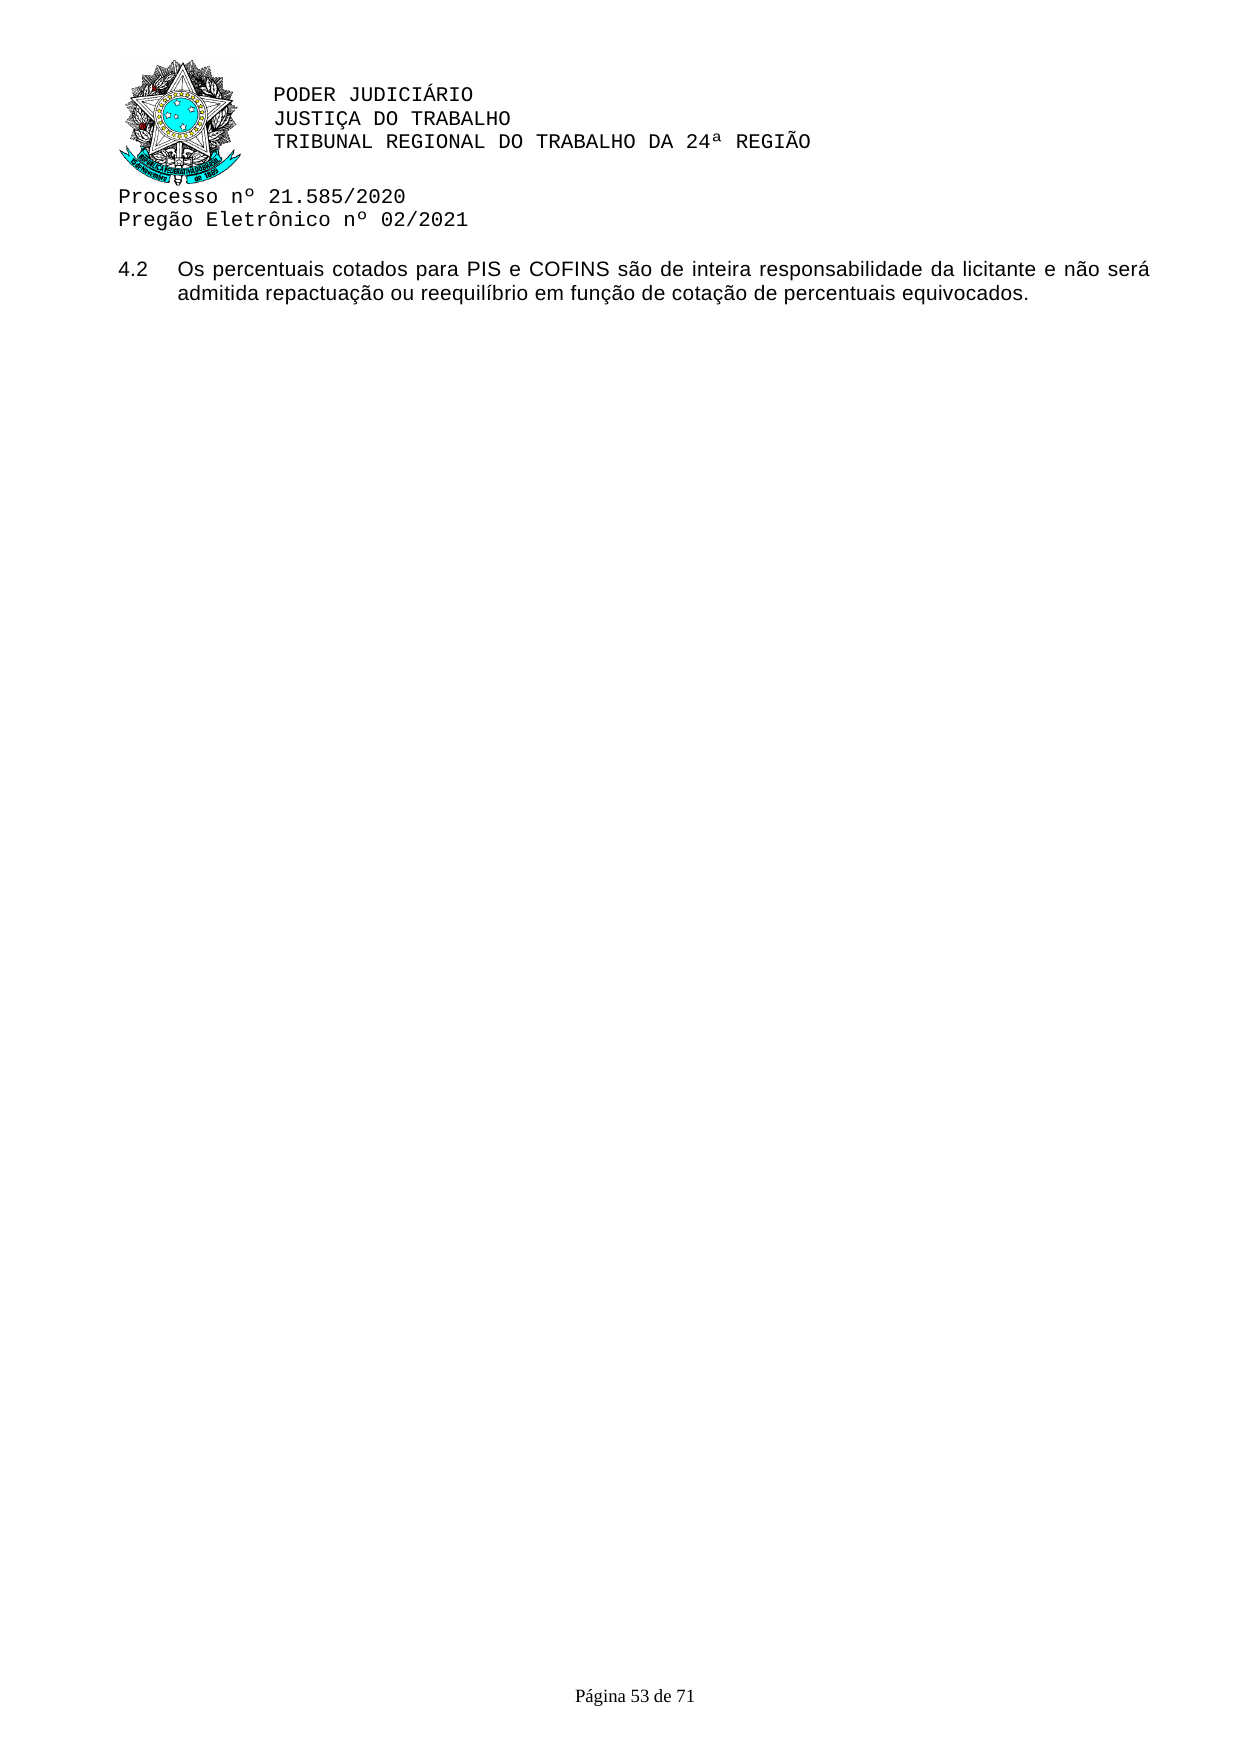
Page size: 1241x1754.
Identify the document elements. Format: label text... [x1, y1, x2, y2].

picture [118, 59, 243, 186]
text 4.2 Os percentuais cotados para PIS e COFINS são de inteira responsabilidade da licitante e não será admitida repactuação ou reequilíbrio em função de cotação de percentuais equivocados. [118, 257, 1152, 304]
